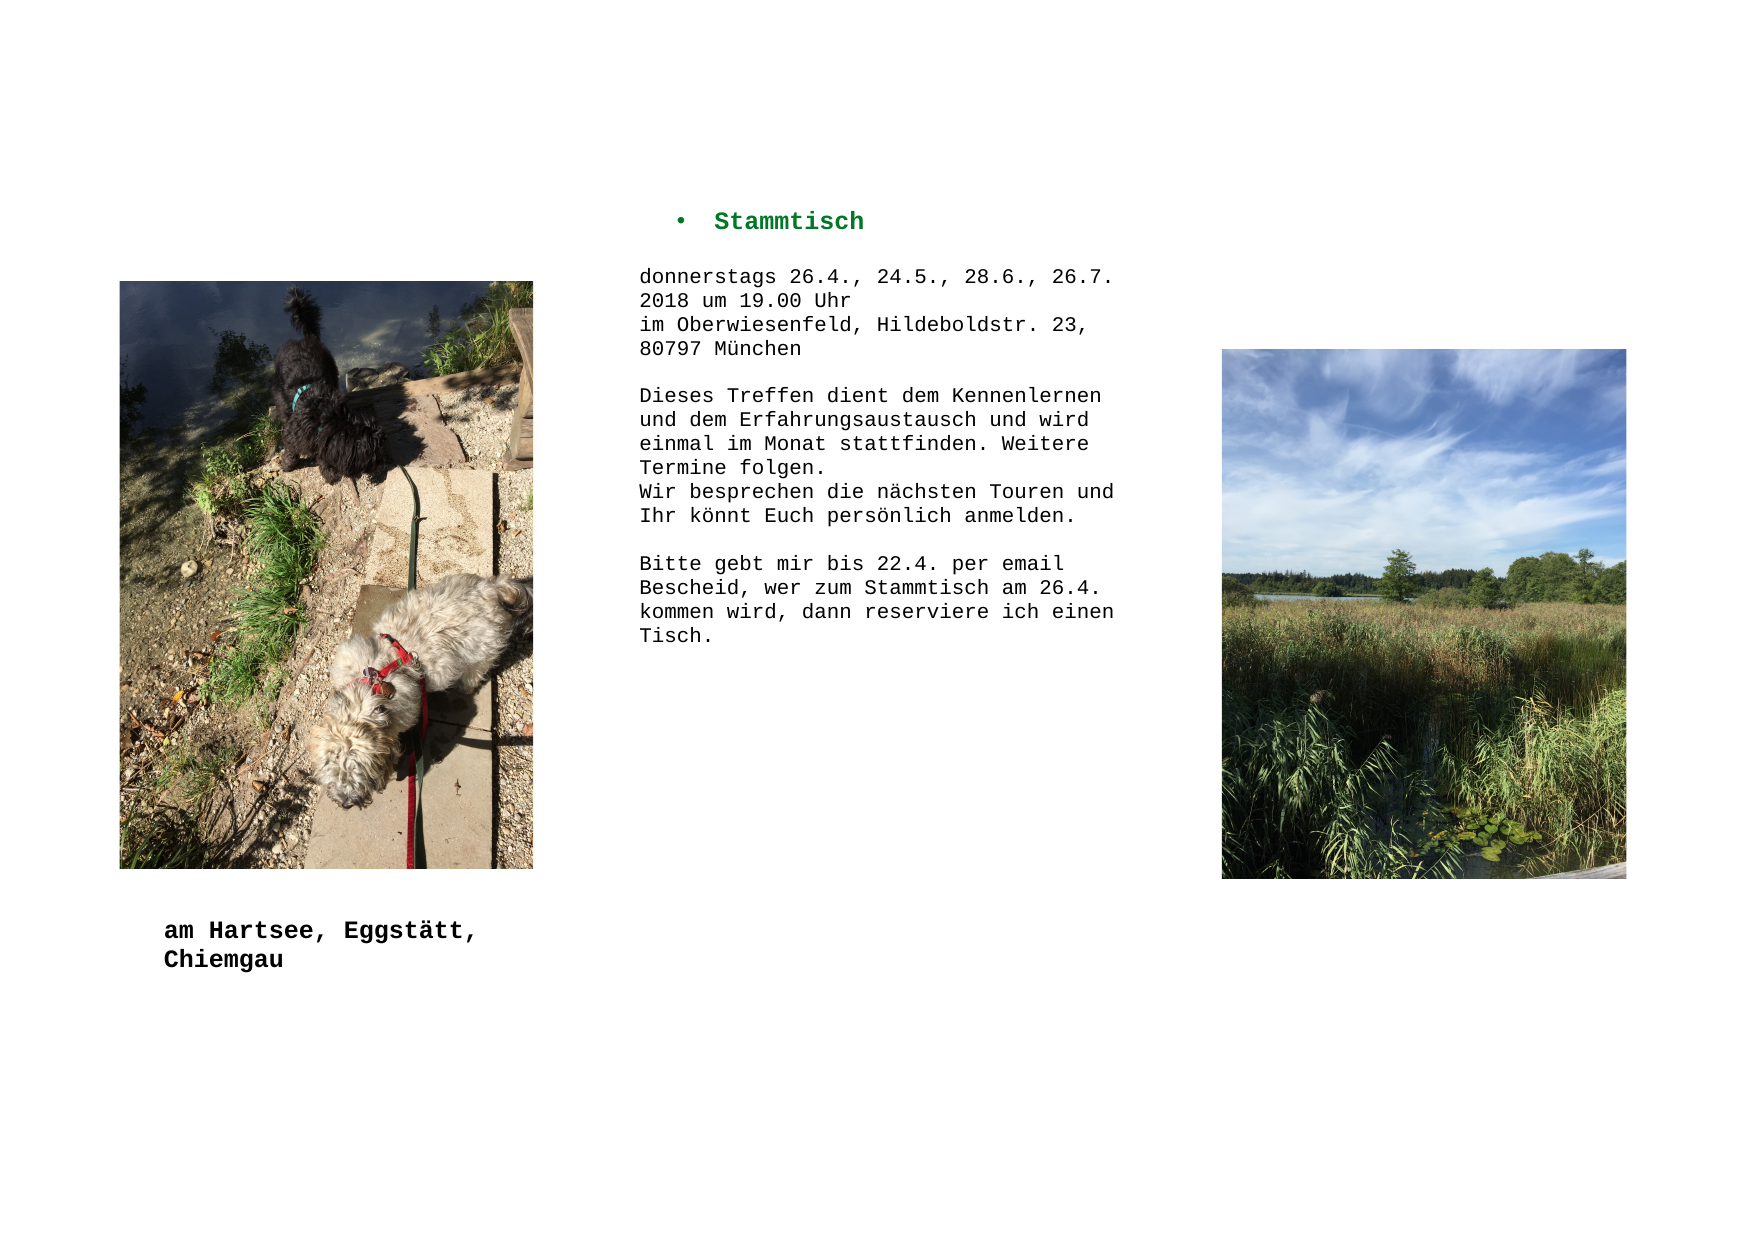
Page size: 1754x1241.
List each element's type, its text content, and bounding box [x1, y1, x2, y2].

list Stammtisch [677, 208, 1115, 237]
text Bitte gebt mir bis 22.4. per email Bescheid, wer zum Stammtisch am 26.4. kommen wird, dann reserviere ich einen Tisch. [639, 553, 1115, 649]
picture [1221, 349, 1627, 879]
text Wir besprechen die nächsten Touren und Ihr könnt Euch persönlich anmelden. [639, 481, 1115, 529]
text Dieses Treffen dient dem Kennenlernen und dem Erfahrungsaustausch und wird einmal im Monat stattfinden. Weitere Termine folgen. [639, 385, 1115, 481]
text donnerstags 26.4., 24.5., 28.6., 26.7. 2018 um 19.00 Uhr [639, 266, 1115, 313]
text am Hartsee, Eggstätt, Chiemgau [89, 918, 564, 975]
text im Oberwiesenfeld, Hildeboldstr. 23, 80797 München [639, 313, 1115, 361]
picture [119, 281, 534, 869]
